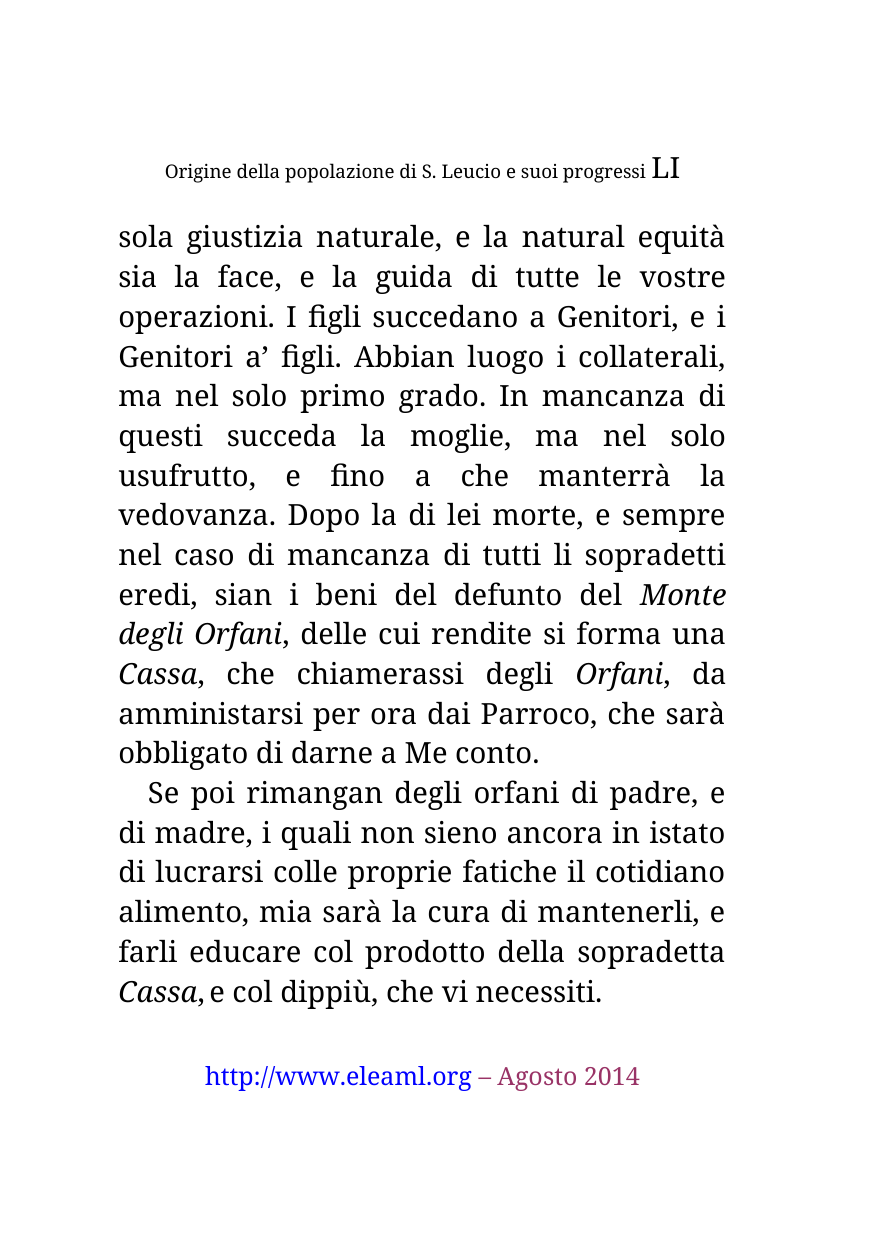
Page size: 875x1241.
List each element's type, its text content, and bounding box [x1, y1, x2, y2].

text Se poi rimangan degli orfani di padre, e di madre, i quali non sieno ancora in istato di lucrarsi colle proprie fatiche il cotidiano alimento, mia sarà la cura di mantenerli, e farli educare col prodotto della sopradetta Cassa, e col dippiù, che vi necessiti. [118, 772, 726, 1011]
text sola giustizia naturale, e la natural equità sia la face, e la guida di tutte le vostre operazioni. I figli succedano a Genitori, e i Genitori a’ figli. Abbian luogo i collaterali, ma nel solo primo grado. In mancanza di questi succeda la moglie, ma nel solo usufrutto, e fino a che manterrà la vedovanza. Dopo la di lei morte, e sempre nel caso di mancanza di tutti li sopradetti eredi, sian i beni del defunto del Monte degli Orfani, delle cui rendite si forma una Cassa, che chiamerassi degli Orfani, da amministarsi per ora dai Parroco, che sarà obbligato di darne a Me conto. [118, 217, 726, 772]
